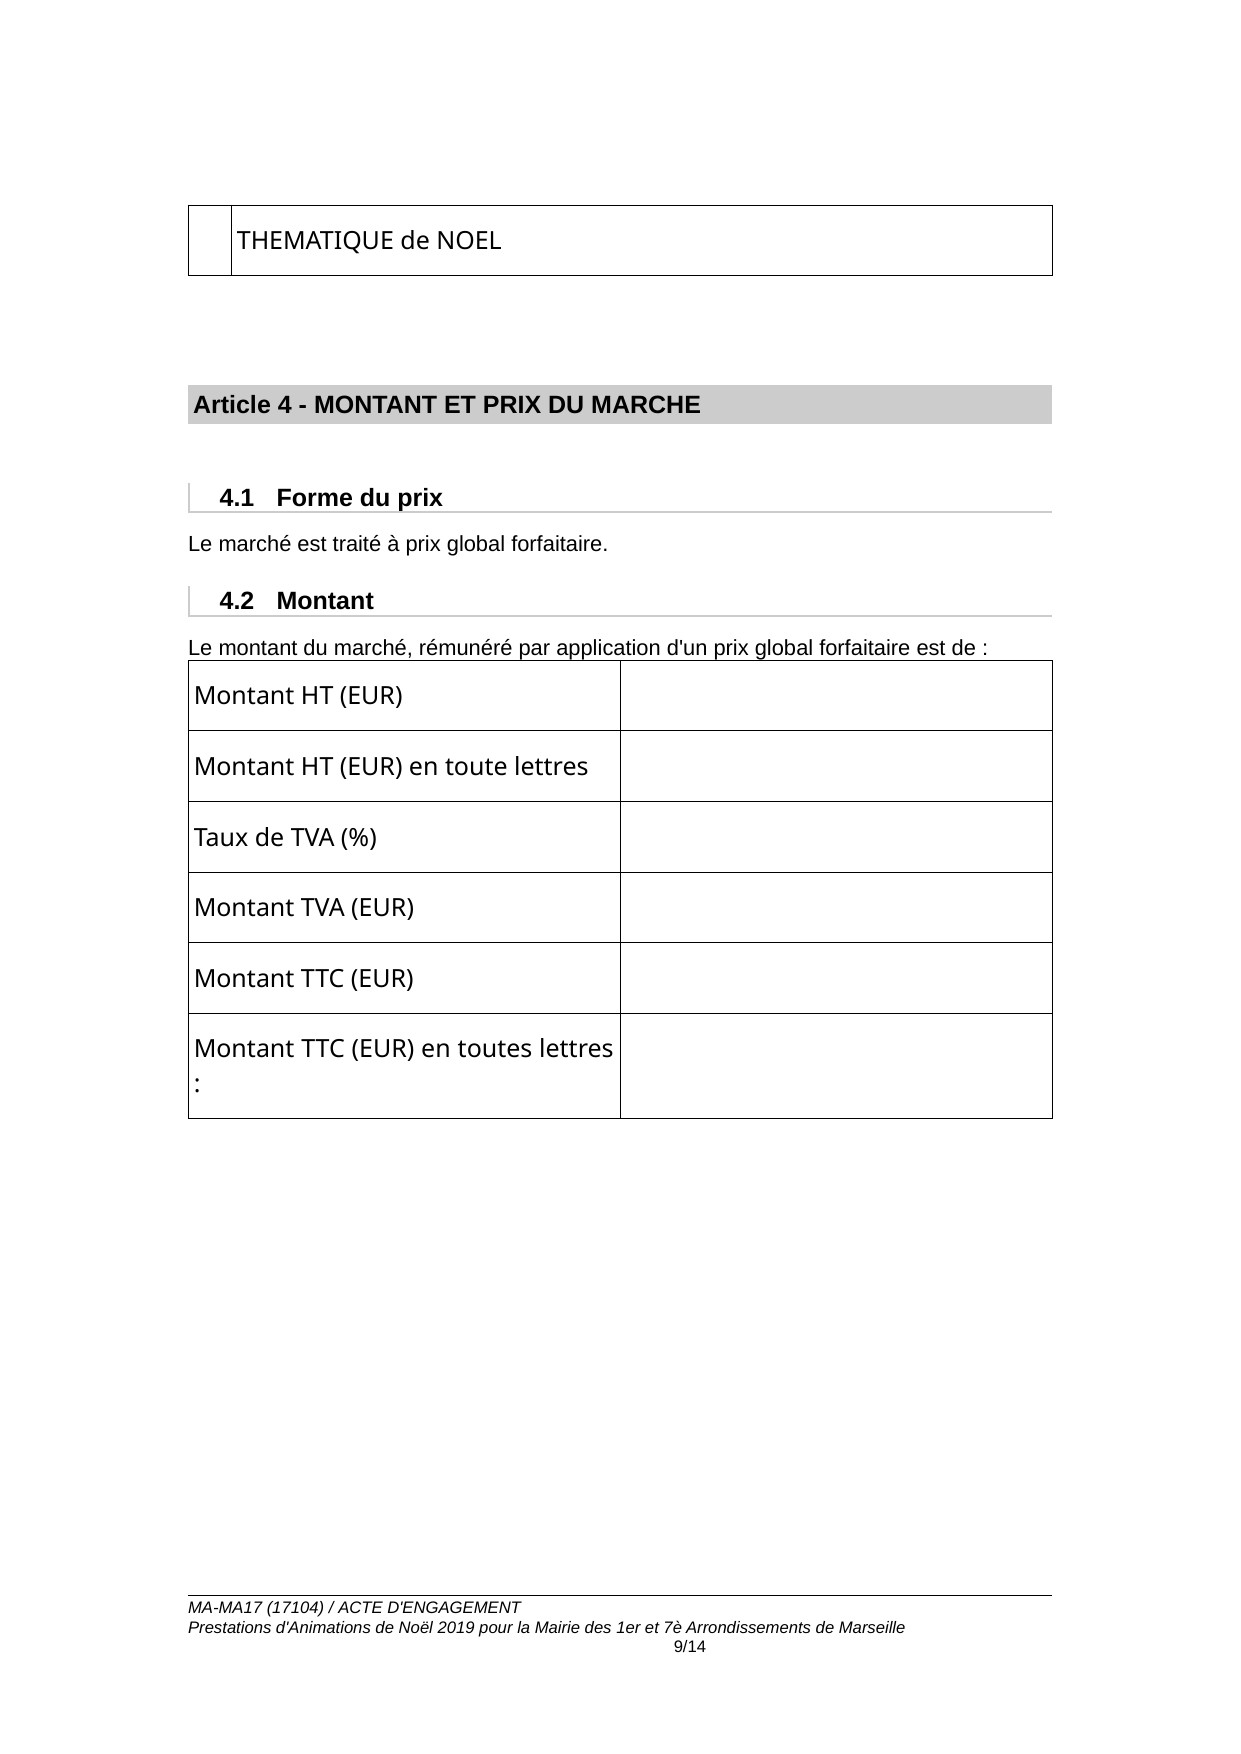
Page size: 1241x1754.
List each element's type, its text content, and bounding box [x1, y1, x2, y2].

subtitle Forme du prix [190, 483, 1052, 511]
table_cell Taux de TVA (%) [189, 802, 620, 872]
table_cell [189, 206, 231, 275]
table_cell THEMATIQUE de NOEL [232, 206, 1052, 275]
table_cell Montant TTC (EUR) en toutes lettres : [189, 1014, 620, 1117]
table_cell Montant TVA (EUR) [189, 873, 620, 942]
table_cell Montant TTC (EUR) [189, 943, 620, 1013]
subtitle Montant [190, 586, 1052, 615]
table_cell [621, 943, 1052, 1013]
text Le marché est traité à prix global forfaitaire. [188, 531, 1052, 556]
table_cell [621, 731, 1052, 801]
table_cell [621, 1014, 1052, 1117]
table_cell Montant HT (EUR) en toute lettres [189, 731, 620, 801]
table_cell [621, 802, 1052, 872]
subtitle MONTANT ET PRIX DU MARCHE [190, 387, 1050, 422]
table_header [621, 661, 1052, 730]
table_cell [621, 873, 1052, 942]
table_header Montant HT (EUR) [189, 661, 620, 730]
text Le montant du marché, rémunéré par application d'un prix global forfaitaire est de : [188, 634, 1052, 660]
